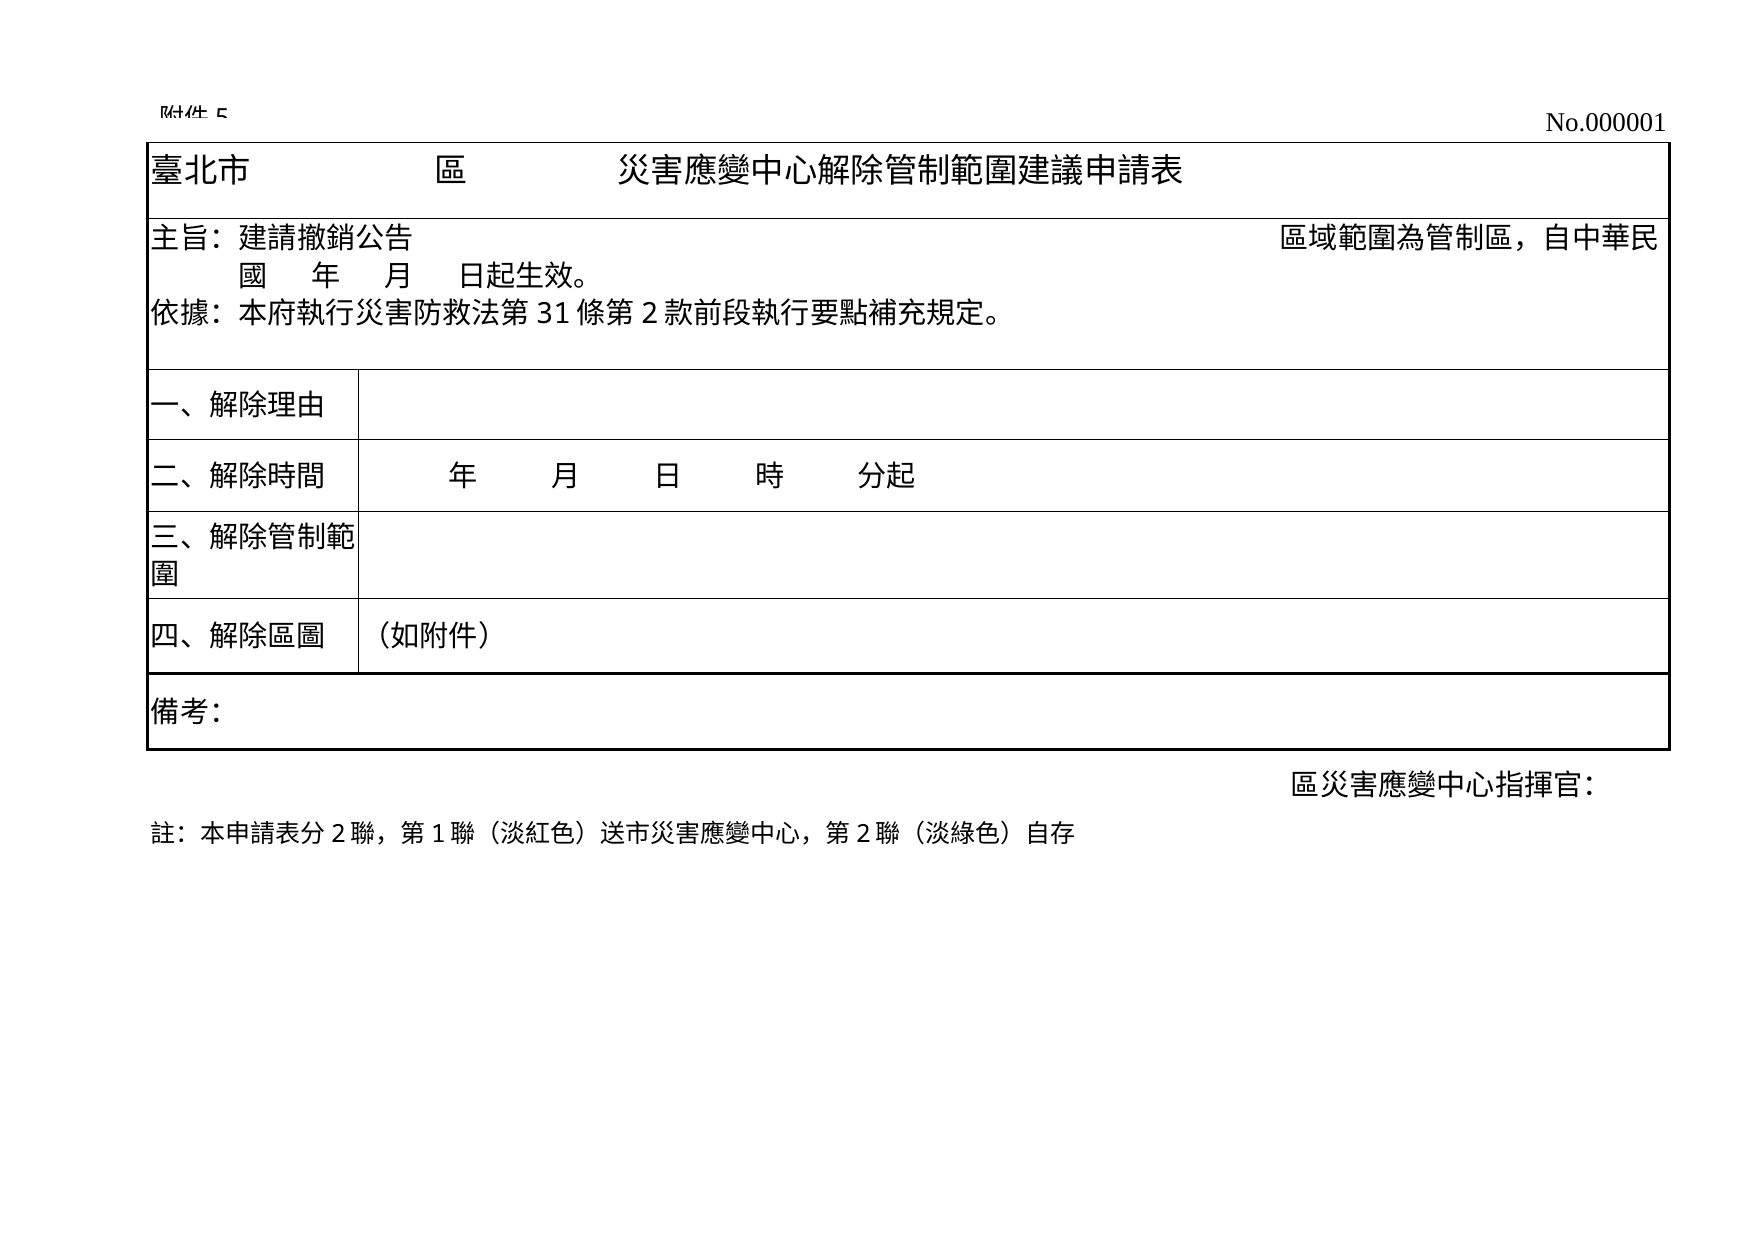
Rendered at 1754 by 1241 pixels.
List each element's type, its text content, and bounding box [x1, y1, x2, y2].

table_cell 年 月 日 時 分起 [359, 440, 1668, 511]
table_header No.000001 [148, 89, 1669, 142]
table_cell 主旨：建請撤銷公告 區域範圍為管制區，自中華民國 年 月 日起生效。 依據：本府執行災害防救法第31條第2款前段執行要點補充規定。 [149, 219, 1668, 368]
table_cell [359, 370, 1668, 439]
table_cell （如附件） [359, 599, 1668, 672]
table_cell 二、解除時間 [149, 440, 358, 511]
table_cell 區災害應變中心指揮官： [148, 751, 1669, 814]
table_cell 一、解除理由 [149, 370, 358, 439]
table_cell 三、解除管制範圍 [149, 512, 358, 598]
table_cell 臺北市 區 災害應變中心解除管制範圍建議申請表 [149, 143, 1668, 218]
table_cell 註：本申請表分2聯，第1聯（淡紅色）送市災害應變中心，第2聯（淡綠色）自存 [148, 814, 1669, 986]
table_cell 四、解除區圖 [149, 599, 358, 672]
table_cell [359, 512, 1668, 598]
table_cell 備考： [149, 675, 1668, 748]
